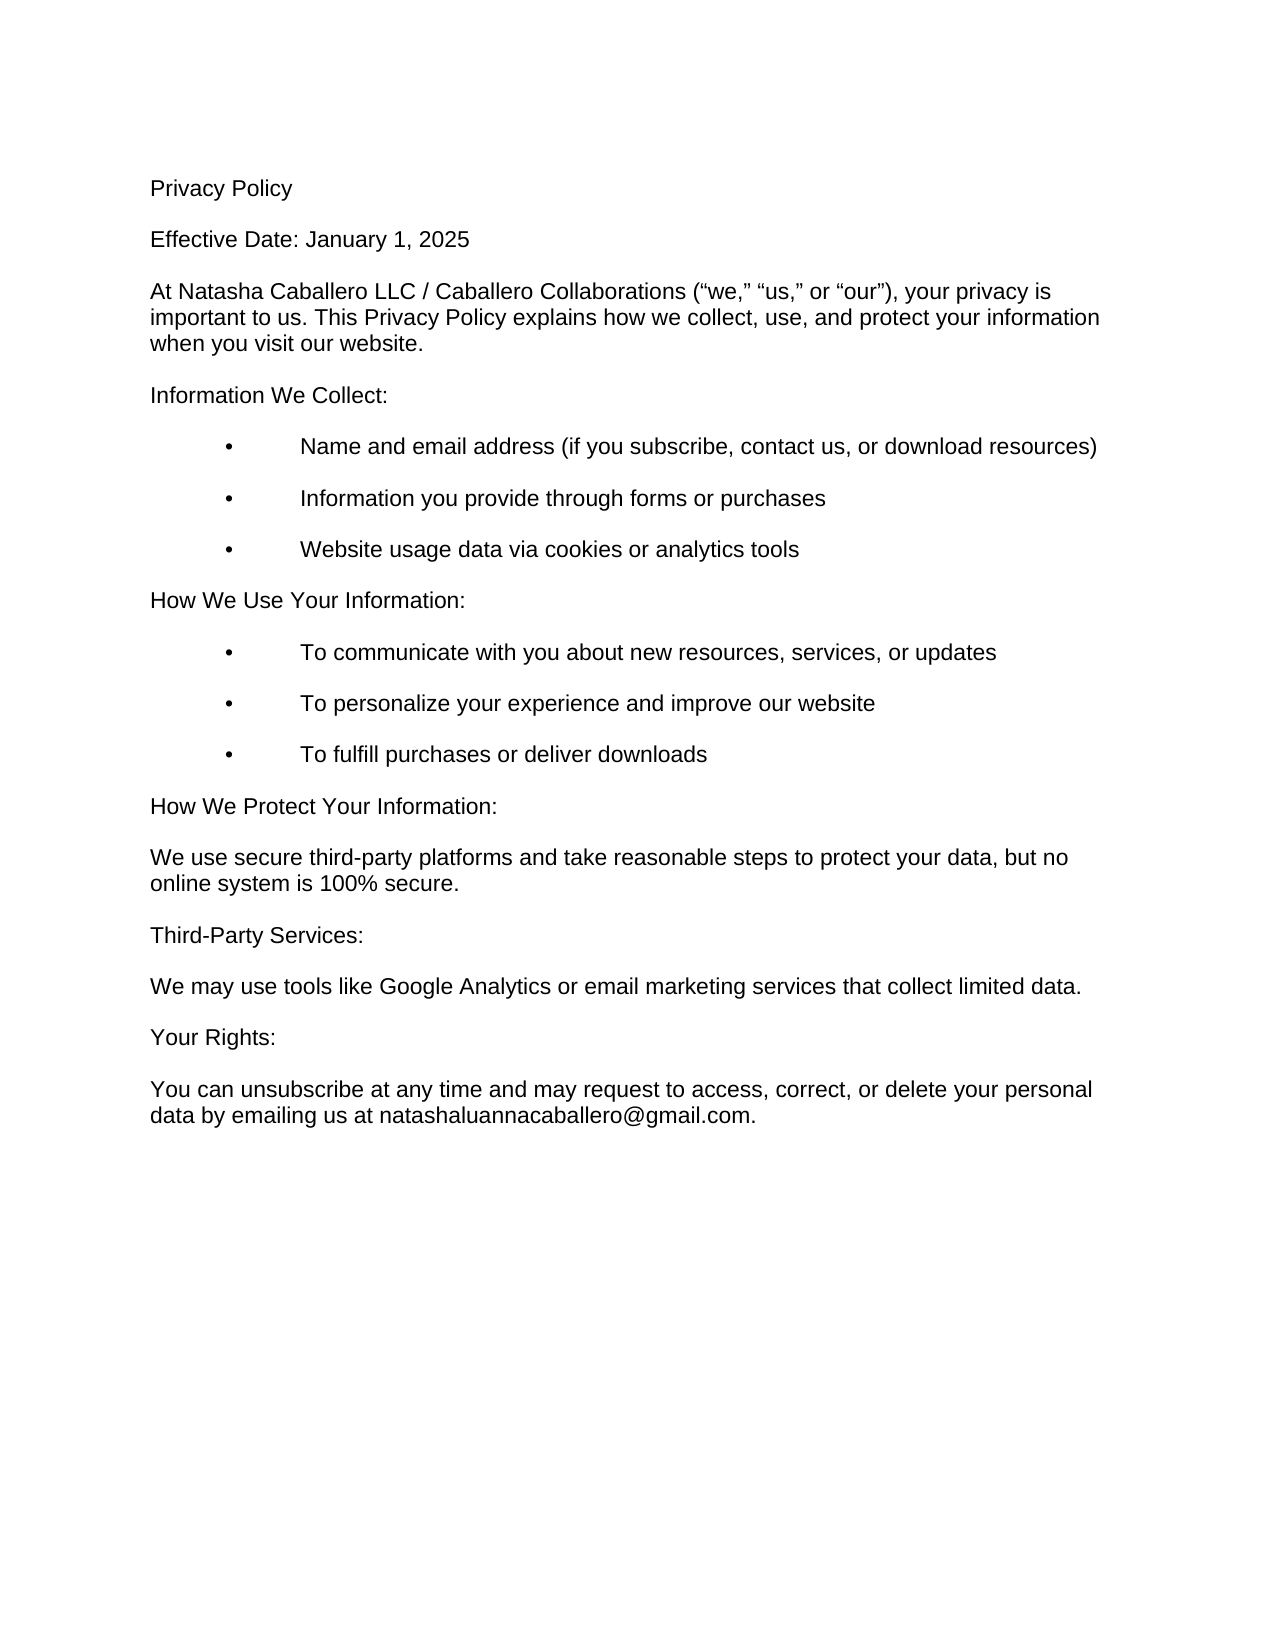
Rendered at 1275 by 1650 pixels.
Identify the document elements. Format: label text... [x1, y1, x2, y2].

text • To fulfill purchases or deliver downloads [150, 741, 1125, 768]
text We may use tools like Google Analytics or email marketing services that collect limited data. [150, 973, 1125, 999]
text You can unsubscribe at any time and may request to access, correct, or delete your personal data by emailing us at natashaluannacaballero@gmail.com. [150, 1076, 1125, 1128]
text At Natasha Caballero LLC / Caballero Collaborations (“we,” “us,” or “our”), your privacy is important to us. This Privacy Policy explains how we collect, use, and protect your information when you visit our website. [150, 278, 1125, 357]
text How We Protect Your Information: [150, 793, 1125, 819]
text We use secure third-party platforms and take reasonable steps to protect your data, but no online system is 100% secure. [150, 844, 1125, 897]
text • Information you provide through forms or purchases [150, 484, 1125, 511]
text • To personalize your experience and improve our website [150, 690, 1125, 716]
text Effective Date: January 1, 2025 [150, 226, 1125, 253]
text • Website usage data via cookies or analytics tools [150, 536, 1125, 562]
text Privacy Policy [150, 175, 1125, 201]
text Third-Party Services: [150, 922, 1125, 948]
text • To communicate with you about new resources, services, or updates [150, 638, 1125, 665]
text • Name and email address (if you subscribe, contact us, or download resources) [150, 433, 1125, 459]
text How We Use Your Information: [150, 587, 1125, 613]
text Your Rights: [150, 1024, 1125, 1051]
text Information We Collect: [150, 382, 1125, 408]
